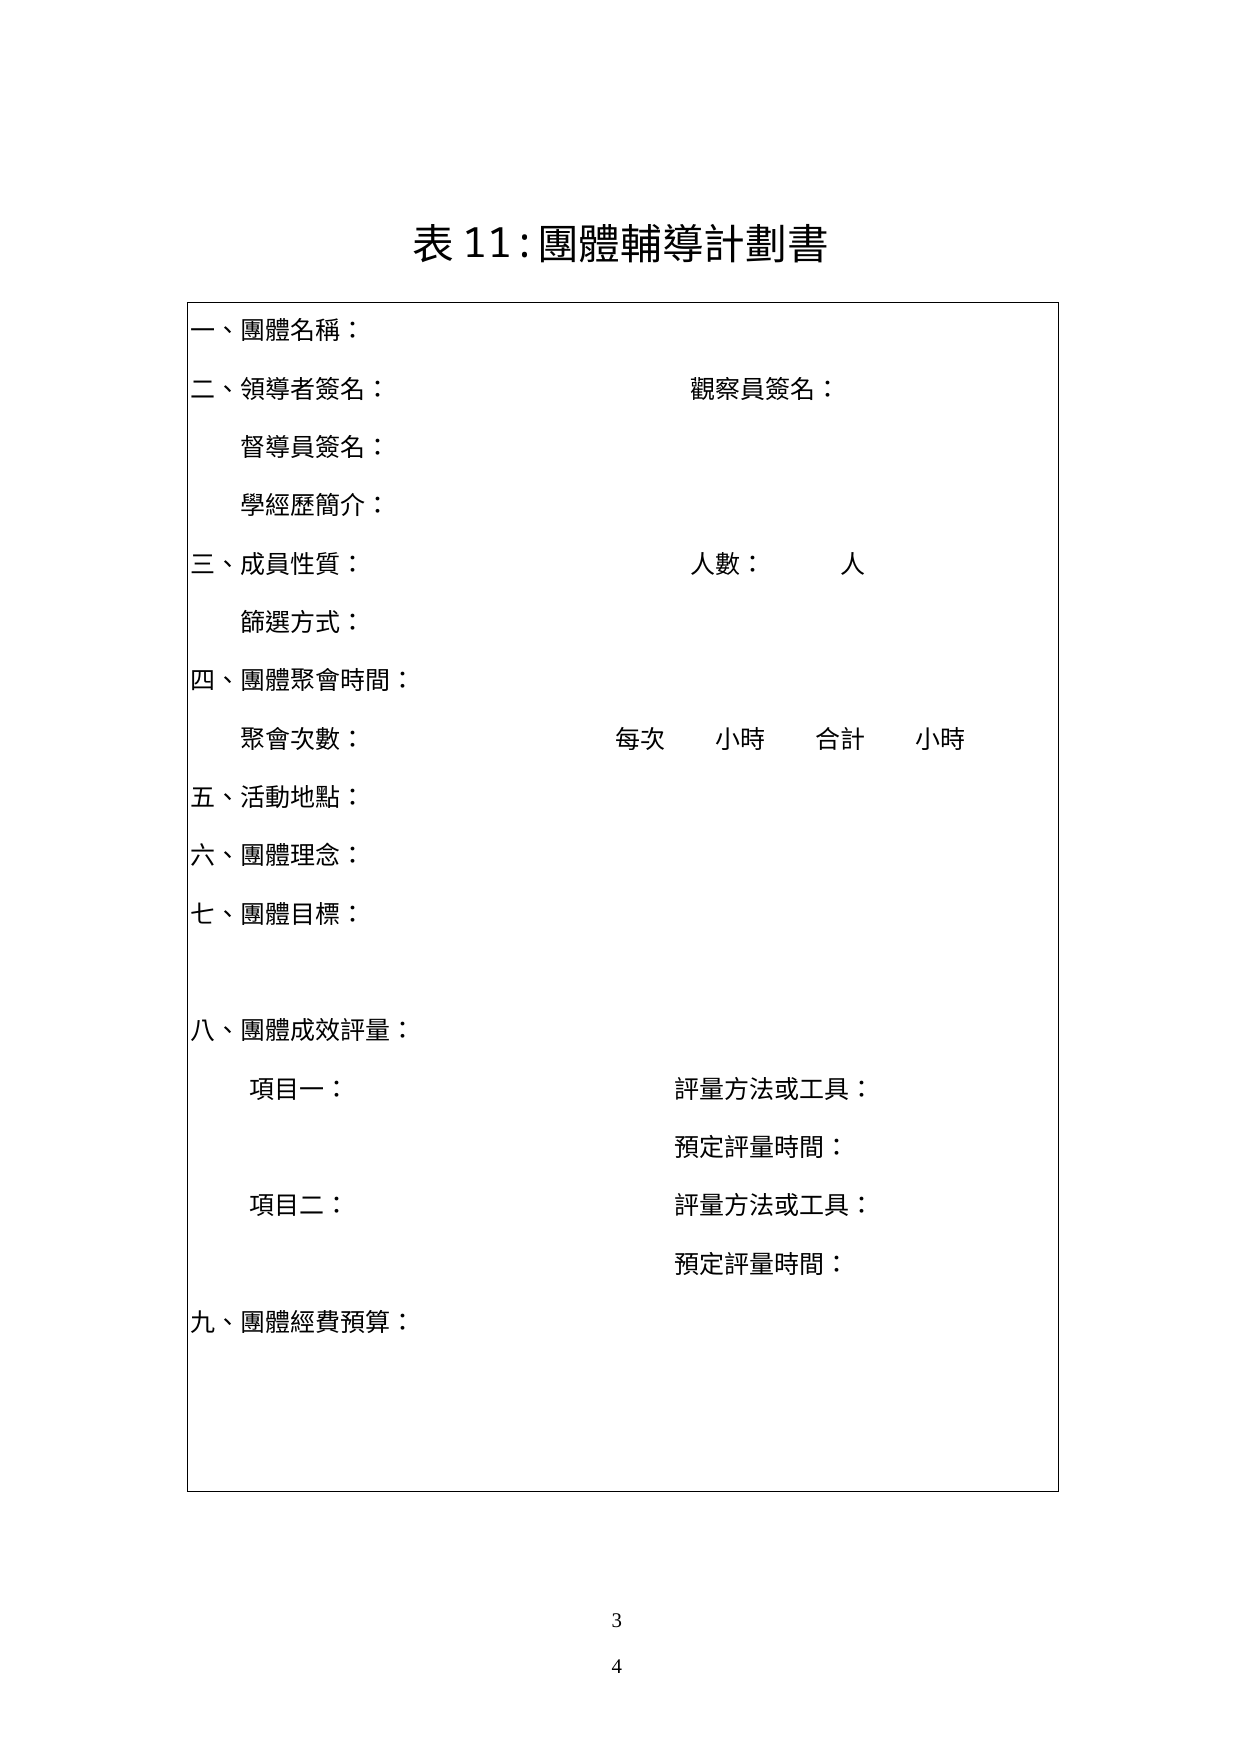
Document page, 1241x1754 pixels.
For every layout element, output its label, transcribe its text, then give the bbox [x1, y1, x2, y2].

table_header 一、團體名稱： 二、領導者簽名： 觀察員簽名： 督導員簽名： 學經歷簡介： 三、成員性質： 人數： 人 篩選方式： 四、團體聚會時間： 聚會次數： 每次 小時 合計 小時 五、活動地點： 六、團體理念： 七、團體目標： 八、團體成效評量： 項目一： 評量方法或工具： 預定評量時間： 項目二： 評量方法或工具： 預定評量時間： 九、團體經費預算： [188, 303, 1058, 1491]
text 表11:團體輔導計劃書 [187, 211, 1053, 272]
